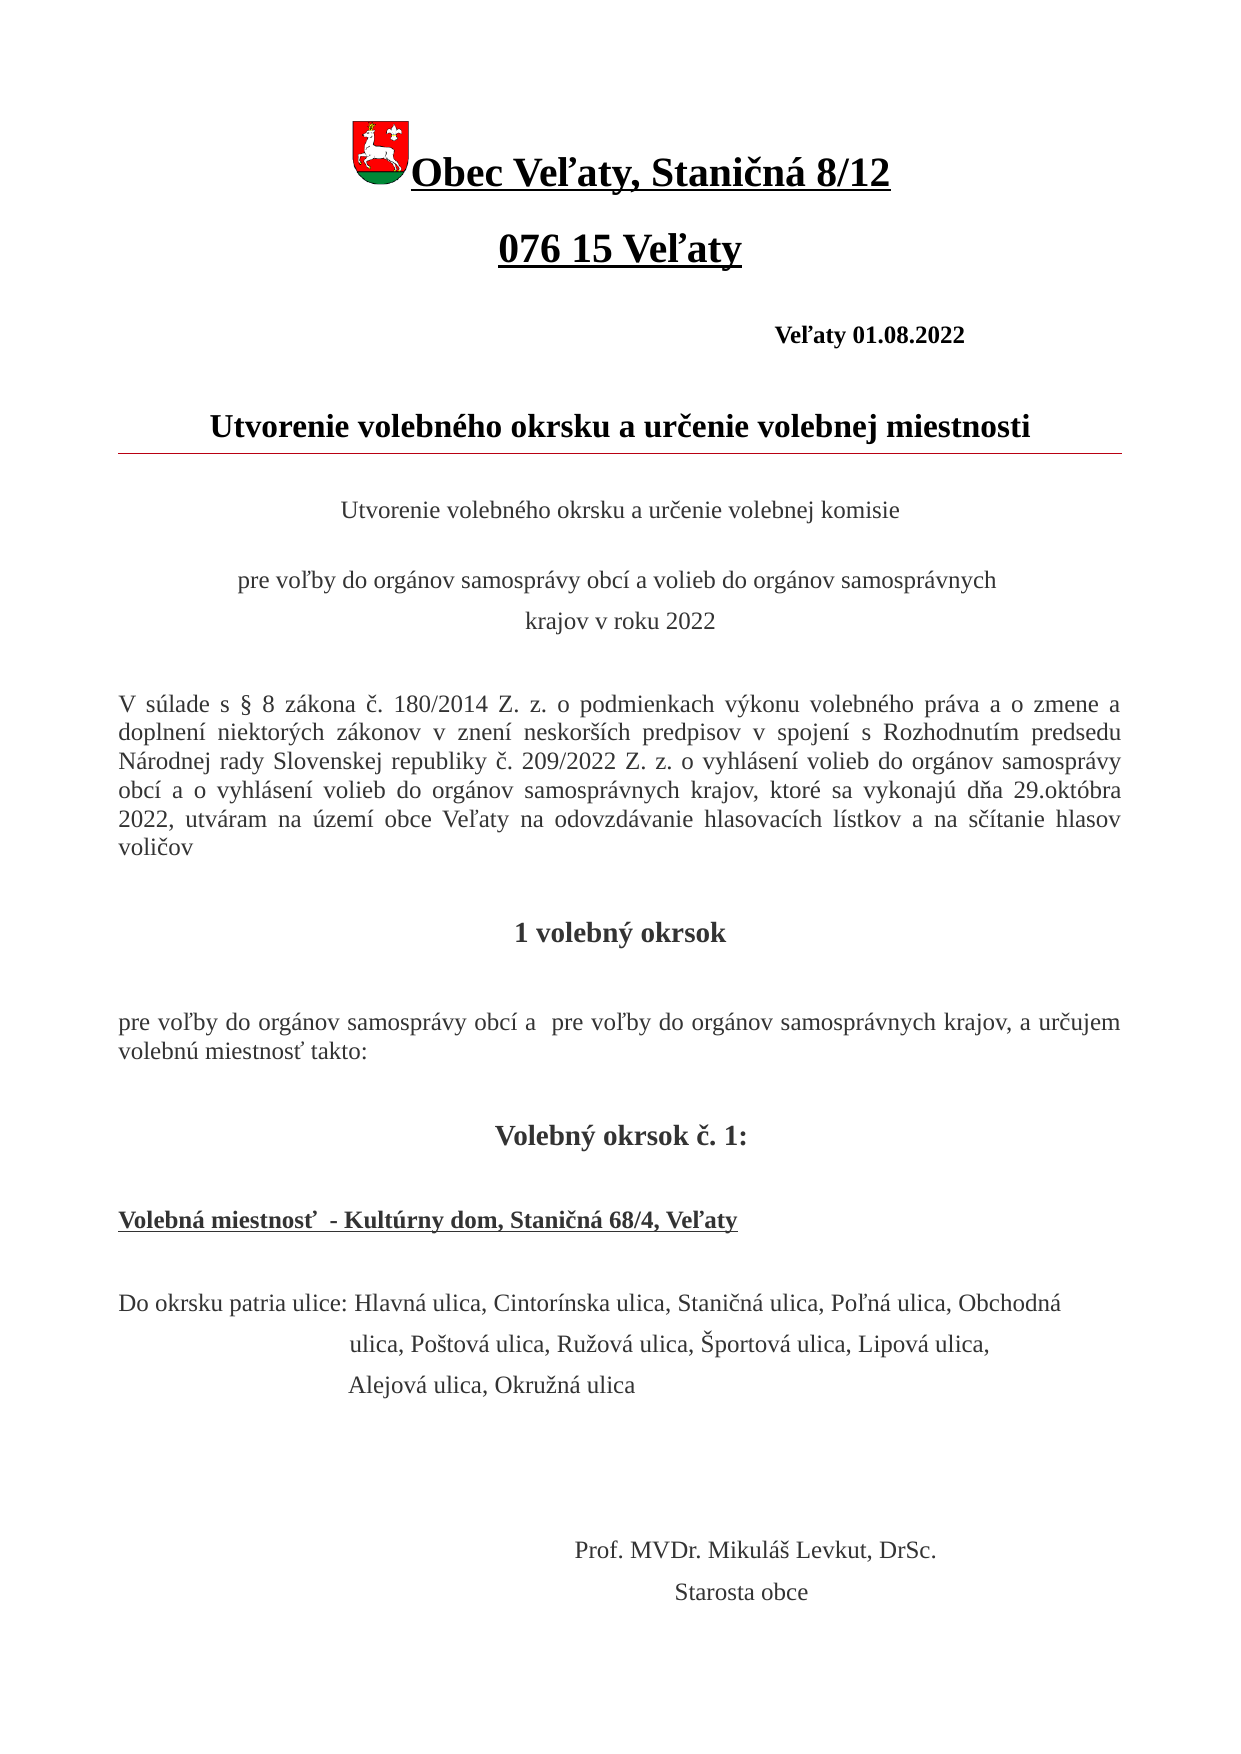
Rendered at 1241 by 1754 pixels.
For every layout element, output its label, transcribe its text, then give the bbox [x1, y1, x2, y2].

text Do okrsku patria ulice: Hlavná ulica, Cintorínska ulica, Staničná ulica, Poľná ulica, Obchodná [118, 1288, 1122, 1317]
text 076 15 Veľaty [118, 224, 1122, 272]
text 1 volebný okrsok [118, 915, 1122, 948]
text Alejová ulica, Okružná ulica [118, 1371, 1122, 1399]
text Prof. MVDr. Mikuláš Levkut, DrSc. [118, 1536, 1122, 1564]
text krajov v roku 2022 [118, 606, 1122, 635]
text pre voľby do orgánov samosprávy obcí a volieb do orgánov samosprávnych [118, 536, 1122, 594]
text Starosta obce [118, 1577, 1122, 1606]
picture [351, 119, 409, 185]
text Veľaty 01.08.2022 [118, 320, 1122, 348]
text Volebná miestnosť - Kultúrny dom, Staničná 68/4, Veľaty [118, 1206, 1122, 1234]
text Utvorenie volebného okrsku a určenie volebnej miestnosti [118, 406, 1122, 453]
text ulica, Poštová ulica, Ružová ulica, Športová ulica, Lipová ulica, [118, 1329, 1122, 1358]
text V súlade s § 8 zákona č. 180/2014 Z. z. o podmienkach výkonu volebného práva a o zmene a doplnení niektorých zákonov v znení neskorších predpisov v spojení s Rozhodnutím predsedu Národnej rady Slovenskej republiky č. 209/2022 Z. z. o vyhlásení volieb do orgánov samosprávy obcí a o vyhlásení volieb do orgánov samosprávnych krajov, ktoré sa vykonajú dňa 29.októbra 2022, utváram na území obce Veľaty na odovzdávanie hlasovacích lístkov a na sčítanie hlasov voličov [118, 689, 1122, 861]
text Utvorenie volebného okrsku a určenie volebnej komisie [118, 495, 1122, 524]
text Volebný okrsok č. 1: [118, 1118, 1122, 1152]
text pre voľby do orgánov samosprávy obcí a pre voľby do orgánov samosprávnych krajov, a určujem volebnú miestnosť takto: [118, 1007, 1122, 1064]
text Obec Veľaty, Staničná 8/12 [118, 118, 1122, 195]
